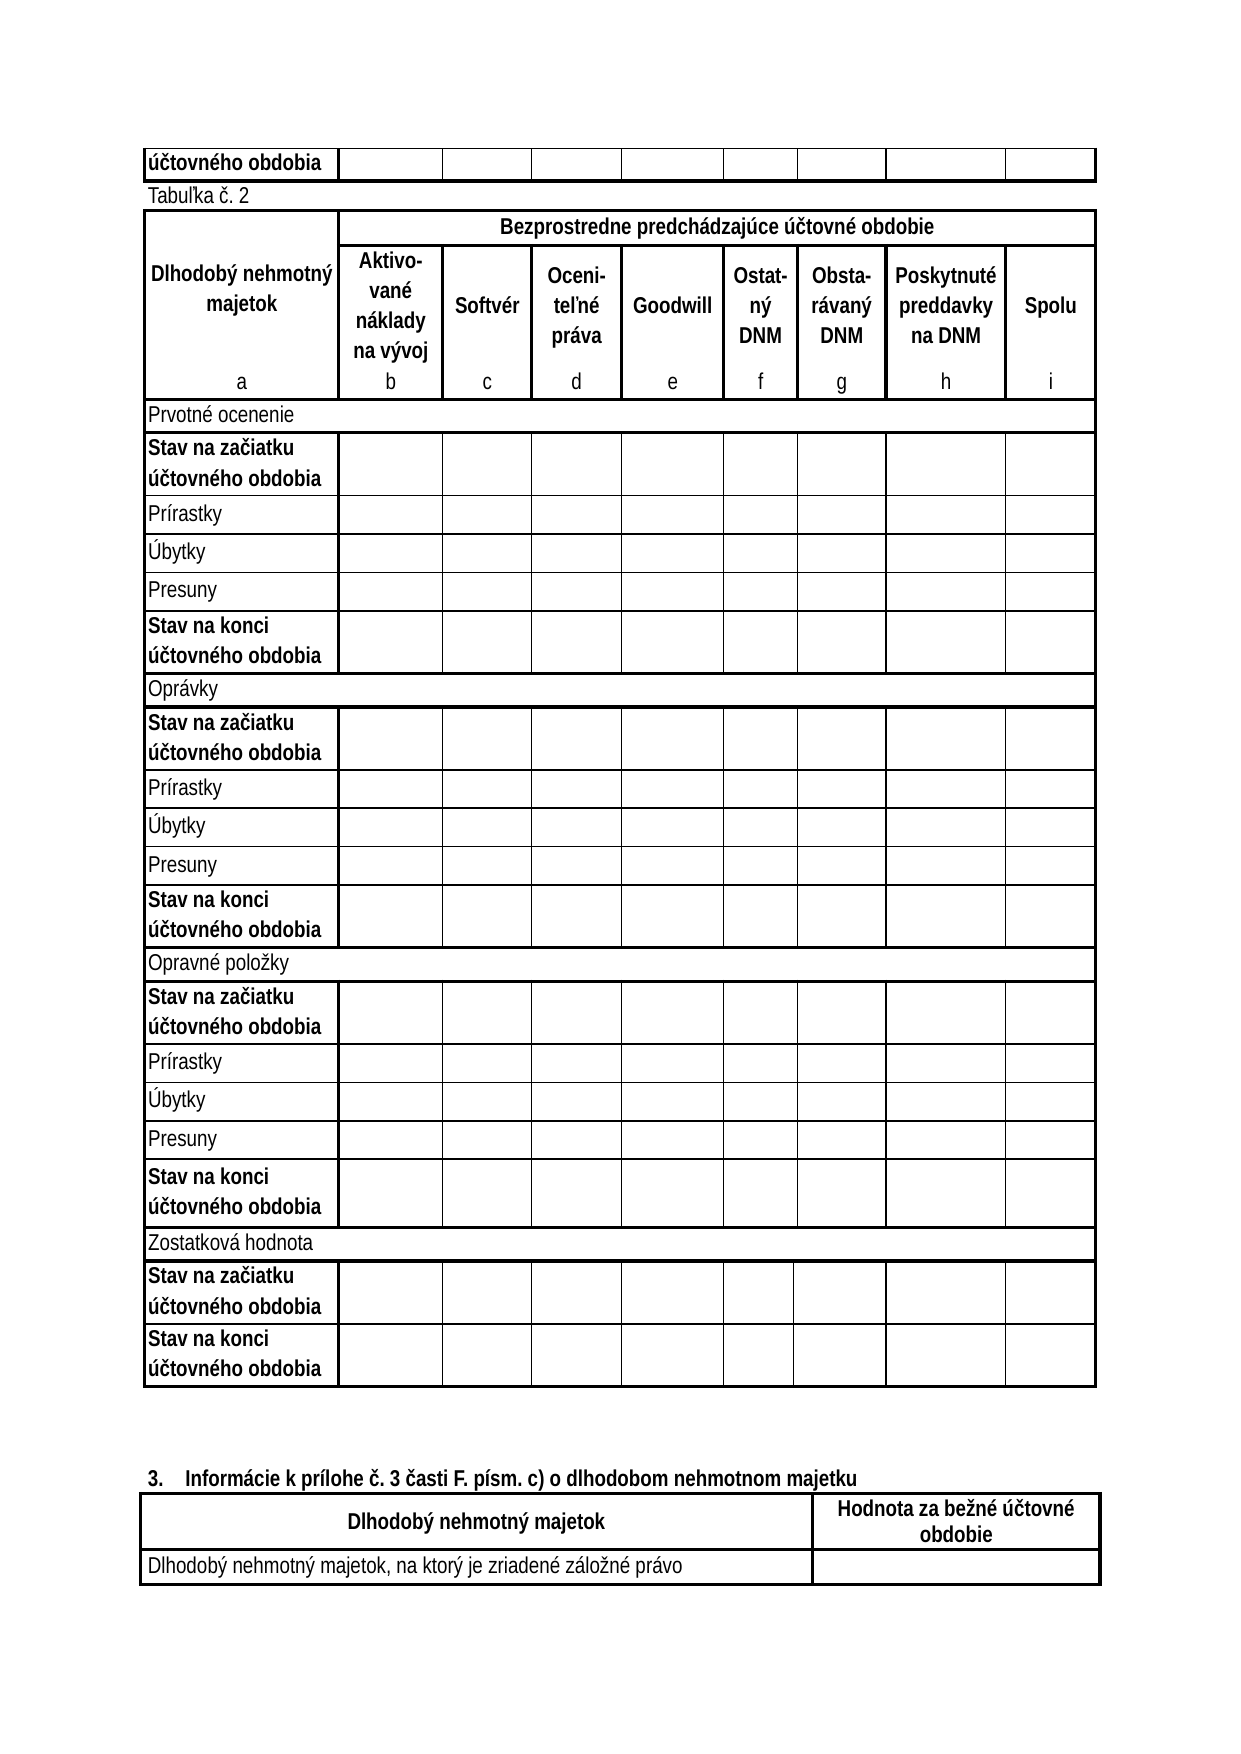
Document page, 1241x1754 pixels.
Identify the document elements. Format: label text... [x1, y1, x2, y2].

table_cell [532, 1160, 621, 1226]
table_cell [1006, 709, 1094, 769]
table_cell Presuny [146, 573, 337, 610]
table_cell [724, 1325, 793, 1385]
table_cell [887, 771, 1005, 807]
table_cell [443, 709, 531, 769]
table_cell Stav na začiatku účtovného obdobia [146, 434, 337, 495]
table_cell [794, 1263, 885, 1323]
table_cell [340, 1325, 442, 1385]
table_cell [340, 535, 442, 572]
table_cell [887, 573, 1005, 610]
table_cell [622, 149, 723, 179]
table_cell Obsta- rávaný DNM [799, 247, 884, 368]
table_cell Presuny [146, 847, 337, 884]
table_cell [443, 1045, 531, 1081]
table_cell [887, 709, 1005, 769]
table_header Dlhodobý nehmotný majetok [142, 1495, 811, 1548]
table_cell [443, 1083, 531, 1120]
table_cell [532, 1083, 621, 1120]
table_cell Dlhodobý nehmotný majetok, na ktorý je zriadené záložné právo [142, 1551, 811, 1583]
table_cell Stav na konci účtovného obdobia [146, 1160, 337, 1226]
table_cell [724, 1263, 793, 1323]
table_cell [798, 1083, 885, 1120]
table_cell [532, 886, 621, 946]
table_cell [724, 149, 797, 179]
table_cell [724, 709, 797, 769]
table_cell [622, 434, 723, 495]
table_cell [622, 1083, 723, 1120]
table_cell [340, 809, 442, 846]
table_cell [724, 496, 797, 533]
table_cell [1006, 1045, 1094, 1081]
table_cell [340, 434, 442, 495]
table_cell [443, 809, 531, 846]
table_cell [622, 612, 723, 672]
table_cell [622, 1122, 723, 1158]
table_cell [340, 983, 442, 1043]
table_cell [1006, 847, 1094, 884]
table_cell Stav na konci účtovného obdobia [146, 1325, 337, 1385]
table_cell Stav na začiatku účtovného obdobia [146, 1263, 337, 1323]
table_cell Aktivo-vané náklady na vývoj [340, 247, 441, 368]
table_cell [798, 496, 885, 533]
table_cell [622, 983, 723, 1043]
table_cell [724, 983, 797, 1043]
table_cell [340, 771, 442, 807]
table_cell [532, 573, 621, 610]
table_cell Ostat-ný DNM [725, 247, 796, 368]
table_cell [724, 1122, 797, 1158]
table_cell [443, 1122, 531, 1158]
table_cell [887, 612, 1005, 672]
table_cell [1006, 771, 1094, 807]
table_cell [887, 1122, 1005, 1158]
table_cell [724, 434, 797, 495]
table_cell [340, 496, 442, 533]
table_cell Zostatková hodnota [146, 1229, 1094, 1259]
table_cell [532, 1263, 621, 1323]
table_cell Prvotné ocenenie [146, 401, 1094, 431]
table_cell [1006, 612, 1094, 672]
table_cell [622, 1325, 723, 1385]
table_cell [1006, 149, 1094, 179]
table_cell [724, 771, 797, 807]
table_cell [887, 847, 1005, 884]
table_cell [532, 1122, 621, 1158]
table_cell [794, 1325, 885, 1385]
table_cell [798, 1045, 885, 1081]
table_cell Stav na konci účtovného obdobia [146, 612, 337, 672]
table_cell [887, 1160, 1005, 1226]
table_cell Stav na konci účtovného obdobia [146, 886, 337, 946]
table_cell [887, 1083, 1005, 1120]
table_cell [724, 573, 797, 610]
table_cell f [725, 368, 796, 398]
table_cell [622, 573, 723, 610]
table_cell Oprávky [146, 675, 1094, 705]
table_cell [1006, 983, 1094, 1043]
table_cell [622, 1160, 723, 1226]
table_cell a [146, 368, 337, 398]
table_cell [724, 612, 797, 672]
table_cell [532, 535, 621, 572]
table_cell [443, 1160, 531, 1226]
table_cell [340, 1263, 442, 1323]
table_cell Oceni-teľné práva [533, 247, 620, 368]
table_cell [532, 434, 621, 495]
table_cell [1006, 1160, 1094, 1226]
table_cell [622, 809, 723, 846]
table_cell [532, 771, 621, 807]
table_cell [443, 1325, 531, 1385]
table_cell [724, 847, 797, 884]
table_cell Presuny [146, 1122, 337, 1158]
table_cell [532, 847, 621, 884]
table_cell Poskytnuté preddavky na DNM [888, 247, 1004, 368]
table_cell [532, 1045, 621, 1081]
table_cell [532, 496, 621, 533]
table_cell [798, 847, 885, 884]
table_header Dlhodobý nehmotný majetok [146, 212, 337, 368]
table_cell [887, 886, 1005, 946]
table_cell [340, 847, 442, 884]
table_cell [798, 1122, 885, 1158]
table_cell [622, 496, 723, 533]
table_cell [622, 847, 723, 884]
table_cell [340, 149, 442, 179]
table_cell [1006, 809, 1094, 846]
table_cell i [1007, 368, 1094, 398]
table_cell [443, 1263, 531, 1323]
table_cell [443, 886, 531, 946]
table_cell [798, 434, 885, 495]
table_cell [798, 886, 885, 946]
table_cell [622, 1045, 723, 1081]
table_cell [724, 535, 797, 572]
table_cell Opravné položky [146, 949, 1094, 979]
table_cell [340, 1160, 442, 1226]
table_header Bezprostredne predchádzajúce účtovné obdobie [340, 212, 1094, 244]
table_cell [532, 809, 621, 846]
table_cell [1006, 1083, 1094, 1120]
table_cell [622, 886, 723, 946]
table_cell Prírastky [146, 496, 337, 533]
table_cell [887, 1045, 1005, 1081]
table_cell [798, 149, 885, 179]
table_cell [798, 771, 885, 807]
table_cell [443, 983, 531, 1043]
table_cell [798, 709, 885, 769]
table_cell [340, 1122, 442, 1158]
table_cell h [888, 368, 1004, 398]
table_cell [340, 612, 442, 672]
table_header Hodnota za bežné účtovné obdobie [814, 1495, 1098, 1548]
table_cell Stav na začiatku účtovného obdobia [146, 709, 337, 769]
table_cell [887, 496, 1005, 533]
table_cell [1006, 573, 1094, 610]
table_cell [340, 1083, 442, 1120]
table_cell [443, 771, 531, 807]
table_cell [798, 809, 885, 846]
table_cell [724, 1083, 797, 1120]
table_cell [443, 496, 531, 533]
table_cell [340, 573, 442, 610]
table_cell [532, 709, 621, 769]
table_cell Spolu [1007, 247, 1094, 368]
table_cell [887, 1325, 1005, 1385]
table_cell [1006, 1325, 1094, 1385]
table_cell Úbytky [146, 1083, 337, 1120]
table_cell Prírastky [146, 1045, 337, 1081]
table_cell [887, 535, 1005, 572]
table_cell g [799, 368, 884, 398]
table_cell [532, 1325, 621, 1385]
table_cell Stav na začiatku účtovného obdobia [146, 983, 337, 1043]
table_cell [887, 434, 1005, 495]
table_cell [724, 886, 797, 946]
table_cell Prírastky [146, 771, 337, 807]
table_cell [622, 535, 723, 572]
table_cell b [340, 368, 441, 398]
table_cell [1006, 1122, 1094, 1158]
table_cell [443, 434, 531, 495]
table_cell [340, 886, 442, 946]
table_cell [443, 535, 531, 572]
table_cell e [623, 368, 722, 398]
table_cell [1006, 496, 1094, 533]
table_cell účtovného obdobia [146, 149, 337, 179]
table_cell [887, 809, 1005, 846]
title Tabuľka č. 2 [148, 183, 1093, 209]
table_cell [814, 1551, 1098, 1583]
table_cell [724, 1045, 797, 1081]
table_cell [887, 149, 1005, 179]
table_cell [443, 847, 531, 884]
table_cell [798, 535, 885, 572]
table_cell Goodwill [623, 247, 722, 368]
table_cell Softvér [444, 247, 530, 368]
table_cell Úbytky [146, 809, 337, 846]
table_cell [622, 709, 723, 769]
table_cell [340, 709, 442, 769]
table_cell [443, 612, 531, 672]
table_cell [798, 573, 885, 610]
table_cell [1006, 535, 1094, 572]
table_cell c [444, 368, 530, 398]
table_cell [622, 1263, 723, 1323]
table_cell [532, 149, 621, 179]
table_cell [443, 149, 531, 179]
table_cell [1006, 434, 1094, 495]
table_cell [532, 612, 621, 672]
table_cell [532, 983, 621, 1043]
table_cell [1006, 1263, 1094, 1323]
table_cell [798, 983, 885, 1043]
table_cell [724, 1160, 797, 1226]
table_cell [798, 612, 885, 672]
table_cell Úbytky [146, 535, 337, 572]
table_cell d [533, 368, 620, 398]
table_cell [887, 983, 1005, 1043]
table_cell [1006, 886, 1094, 946]
table_cell [340, 1045, 442, 1081]
table_cell [887, 1263, 1005, 1323]
table_cell [622, 771, 723, 807]
table_cell [443, 573, 531, 610]
title Informácie k prílohe č. 3 časti F. písm. c) o dlhodobom nehmotnom majetku [148, 1465, 1093, 1492]
table_cell [724, 809, 797, 846]
table_cell [798, 1160, 885, 1226]
